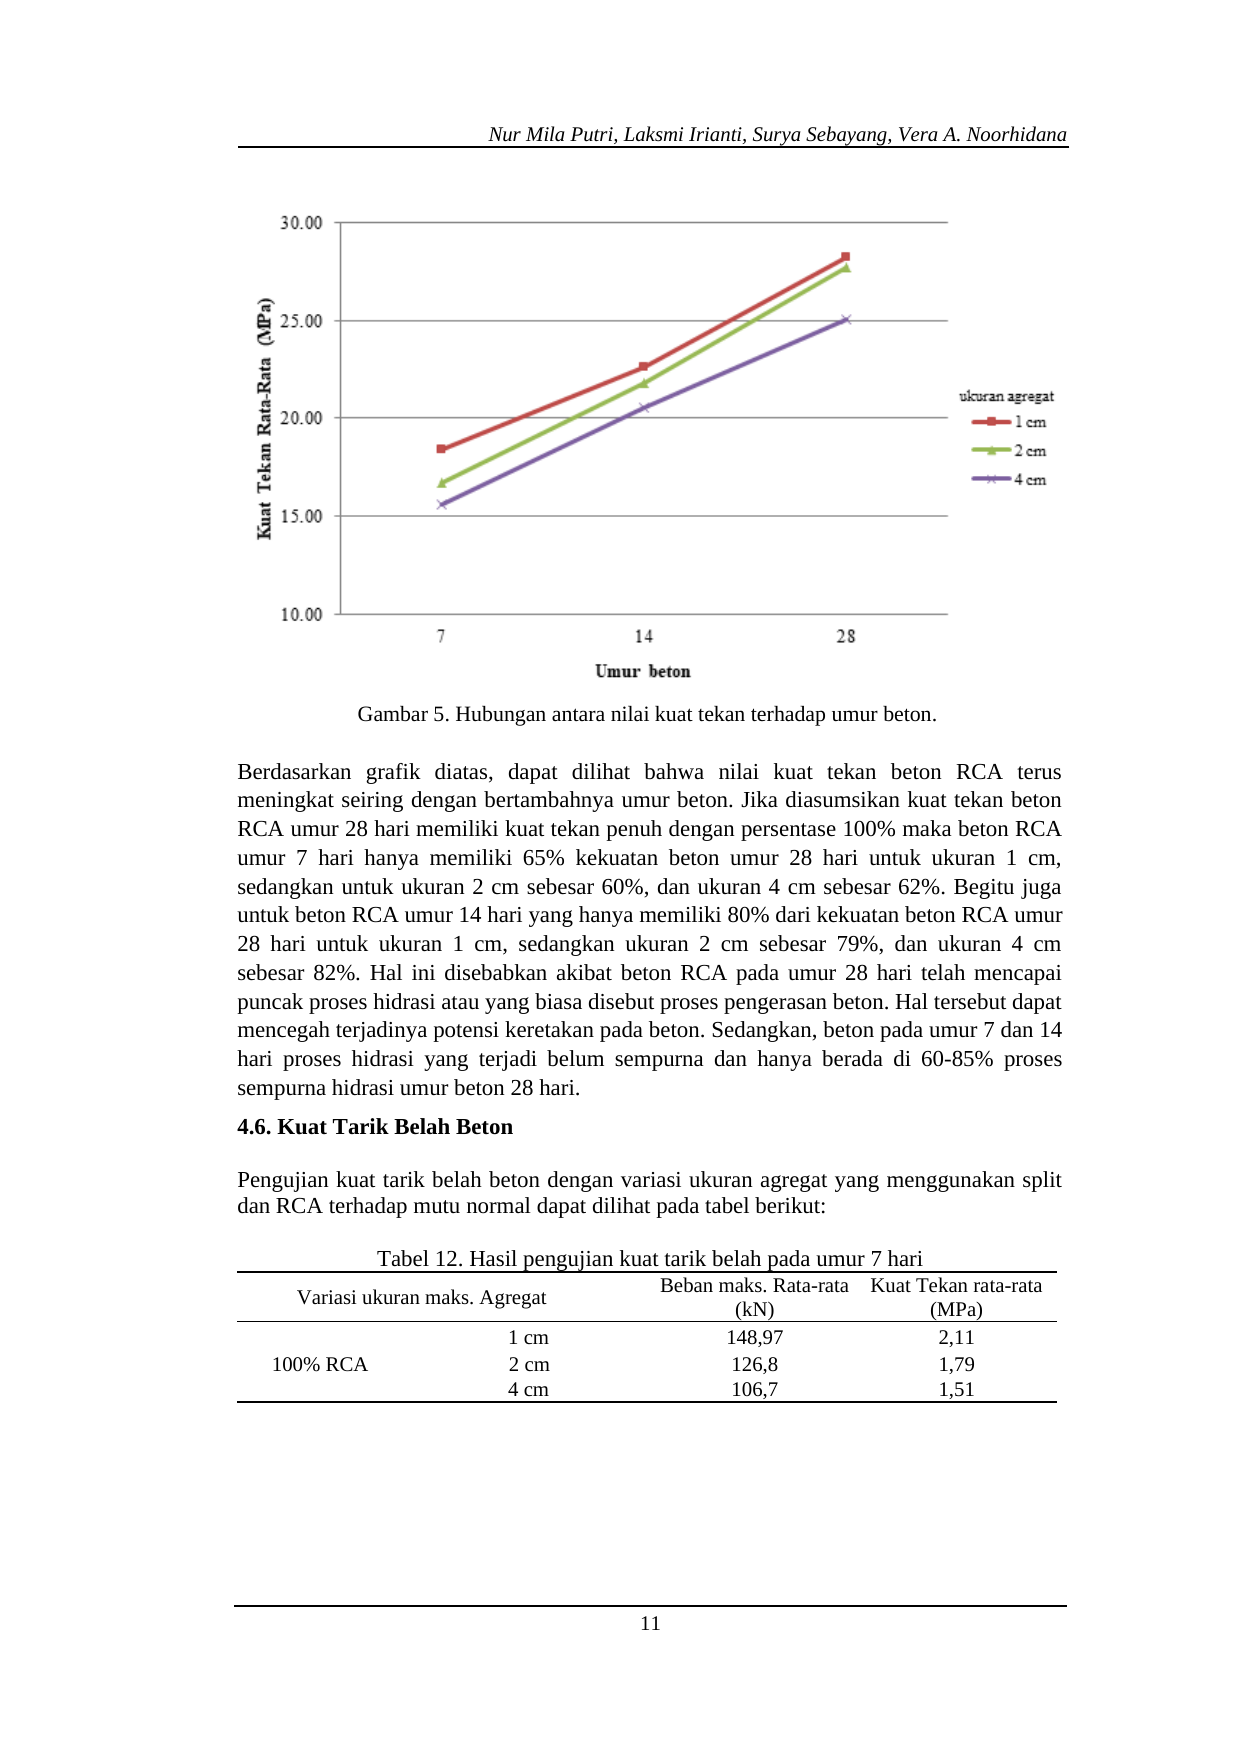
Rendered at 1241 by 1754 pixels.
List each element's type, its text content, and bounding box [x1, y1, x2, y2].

table_header Kuat Tekan rata-rata (MPa) [856, 1273, 1057, 1321]
table_cell 148,97 [654, 1322, 856, 1352]
table_cell [237, 1322, 403, 1352]
table_cell 1,51 [856, 1376, 1057, 1401]
text 4.6. Kuat Tarik Belah Beton [237, 1113, 1063, 1139]
text Pengujian kuat tarik belah beton dengan variasi ukuran agregat yang menggunakan split dan RCA terhadap mutu normal dapat dilihat pada tabel berikut: [237, 1166, 1063, 1218]
table_cell 106,7 [654, 1376, 856, 1401]
table_cell 4 cm [403, 1376, 654, 1401]
table_header Variasi ukuran maks. Agregat [237, 1273, 654, 1321]
picture [237, 209, 1064, 689]
table_cell 1 cm [403, 1322, 654, 1352]
table_cell 1,79 [856, 1353, 1057, 1376]
table_cell [237, 1376, 403, 1401]
table_cell 2 cm [403, 1353, 654, 1376]
table_header Beban maks. Rata-rata (kN) [654, 1273, 856, 1321]
table_cell 100% RCA [237, 1353, 403, 1376]
table_cell 2,11 [856, 1322, 1057, 1352]
text Gambar 5. Hubungan antara nilai kuat tekan terhadap umur beton. [237, 689, 1063, 726]
text Berdasarkan grafik diatas, dapat dilihat bahwa nilai kuat tekan beton RCA terus meningkat seiring dengan bertambahnya umur beton. Jika diasumsikan kuat tekan beton RCA umur 28 hari memiliki kuat tekan penuh dengan persentase 100% maka beton RCA umur 7 hari hanya memiliki 65% kekuatan beton umur 28 hari untuk ukuran 1 cm, sedangkan untuk ukuran 2 cm sebesar 60%, dan ukuran 4 cm sebesar 62%. Begitu juga untuk beton RCA umur 14 hari yang hanya memiliki 80% dari kekuatan beton RCA umur 28 hari untuk ukuran 1 cm, sedangkan ukuran 2 cm sebesar 79%, dan ukuran 4 cm sebesar 82%. Hal ini disebabkan akibat beton RCA pada umur 28 hari telah mencapai puncak proses hidrasi atau yang biasa disebut proses pengerasan beton. Hal tersebut dapat mencegah terjadinya potensi keretakan pada beton. Sedangkan, beton pada umur 7 dan 14 hari proses hidrasi yang terjadi belum sempurna dan hanya berada di 60-85% proses sempurna hidrasi umur beton 28 hari. [237, 739, 1063, 1100]
table_cell 126,8 [654, 1353, 856, 1376]
text Tabel 12. Hasil pengujian kuat tarik belah pada umur 7 hari [237, 1245, 1063, 1271]
